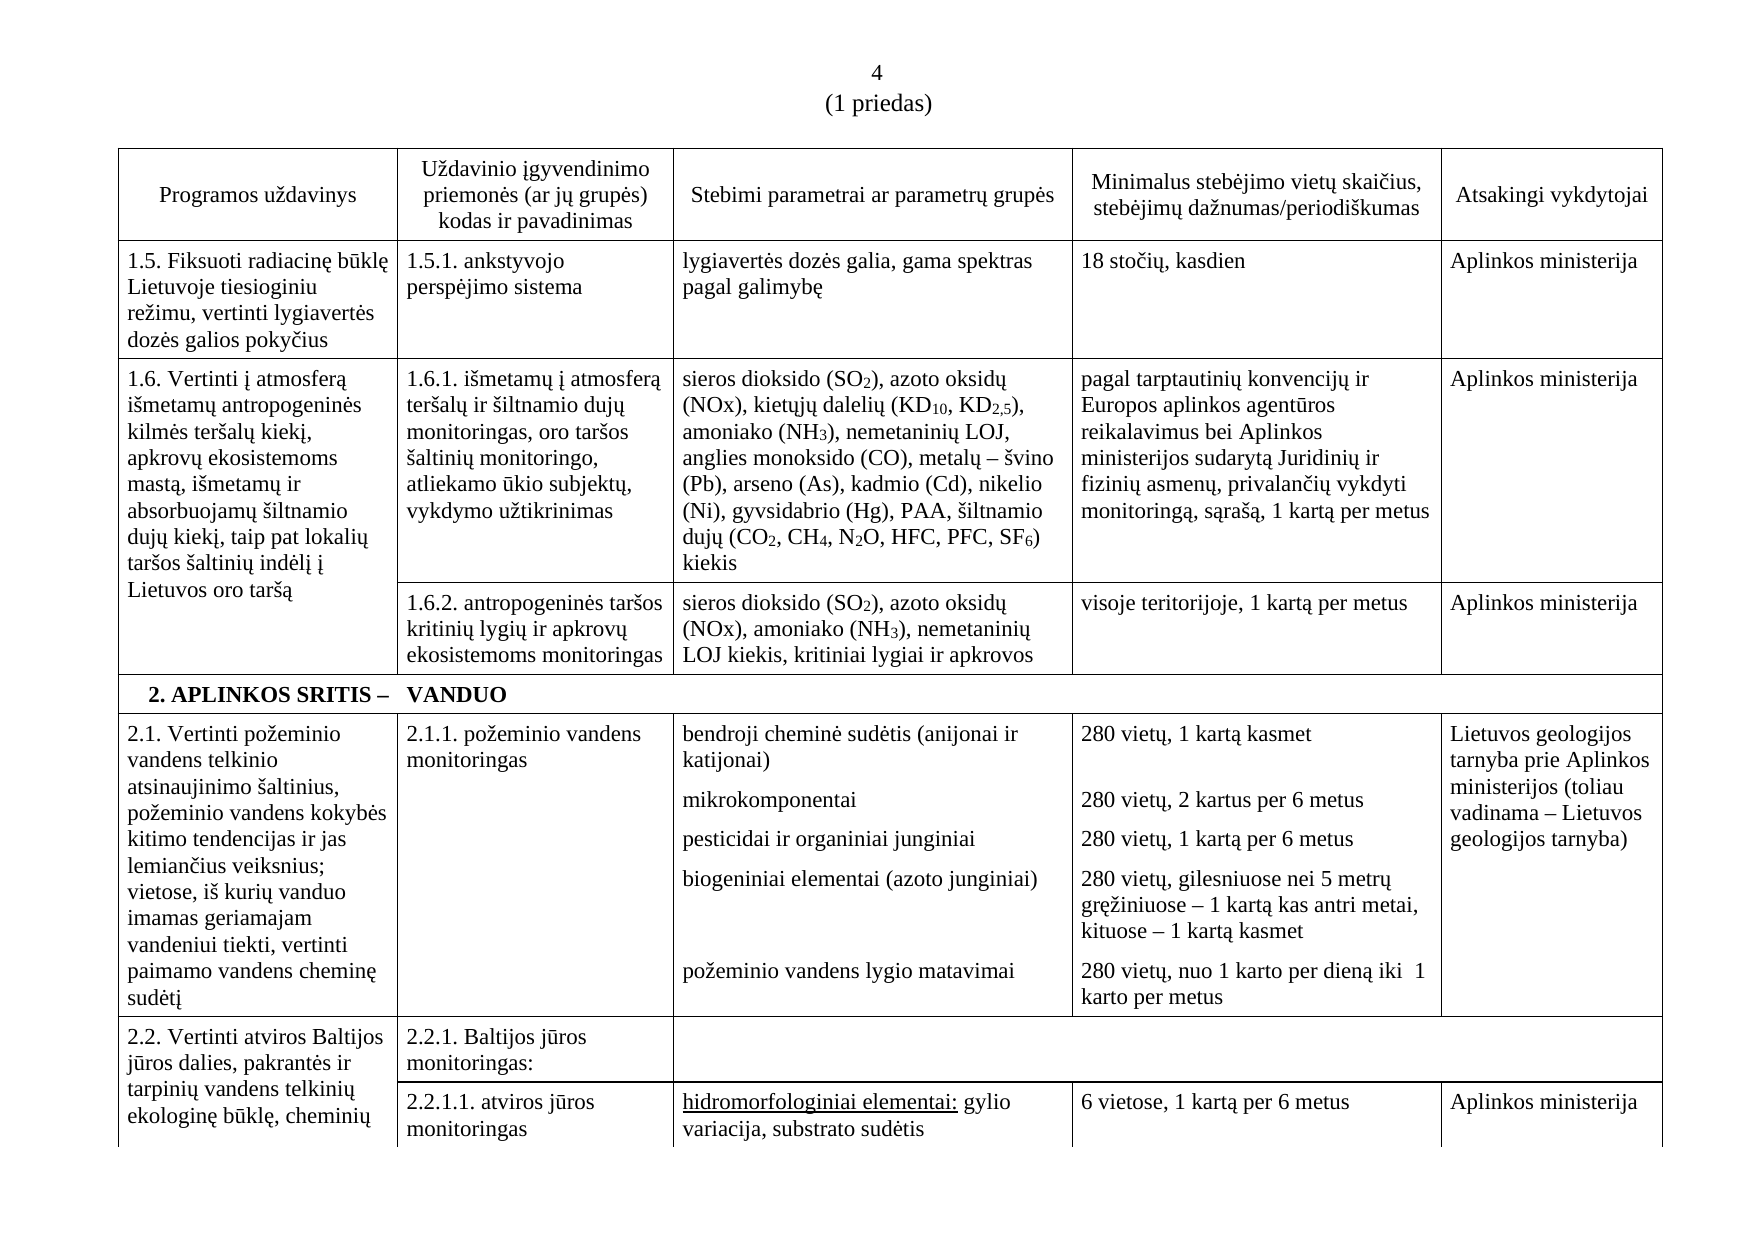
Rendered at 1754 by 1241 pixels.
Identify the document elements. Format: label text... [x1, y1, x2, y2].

table_cell Aplinkos ministerija [1442, 1083, 1662, 1147]
table_header Uždavinio įgyvendinimo priemonės (ar jų grupės) kodas ir pavadinimas [398, 149, 673, 240]
table_cell lygiavertės dozės galia, gama spektras pagal galimybę [674, 241, 1072, 358]
table_header Minimalus stebėjimo vietų skaičius, stebėjimų dažnumas/periodiškumas [1073, 149, 1441, 240]
table_cell [398, 950, 673, 1016]
table_cell požeminio vandens lygio matavimai [674, 950, 1072, 1016]
table_cell 1.6. Vertinti į atmosferą išmetamų antropogeninės kilmės teršalų kiekį, apkrovų ekosistemoms mastą, išmetamų ir absorbuojamų šiltnamio dujų kiekį, taip pat lokalių taršos šaltinių indėlį į Lietuvos oro taršą [119, 359, 397, 674]
table_header Atsakingi vykdytojai [1442, 149, 1662, 240]
table_header Programos uždavinys [119, 149, 397, 240]
table_cell [1441, 675, 1662, 713]
table_cell visoje teritorijoje, 1 kartą per metus [1073, 583, 1441, 674]
table_cell Lietuvos geologijos tarnyba prie Aplinkos ministerijos (toliau vadinama – Lietuvos geologijos tarnyba) [1442, 714, 1662, 858]
table_cell 2.1. Vertinti požeminio vandens telkinio atsinaujinimo šaltinius, požeminio vandens kokybės kitimo tendencijas ir jas lemiančius veiksnius; vietose, iš kurių vanduo imamas geriamajam vandeniui tiekti, vertinti paimamo vandens cheminę sudėtį [119, 714, 397, 1016]
table_cell Aplinkos ministerija [1442, 241, 1662, 358]
table_cell 1.6.2. antropogeninės taršos kritinių lygių ir apkrovų ekosistemoms monitoringas [398, 583, 673, 674]
table_cell [1072, 675, 1441, 713]
table_cell [398, 779, 673, 818]
table_cell [674, 1017, 1072, 1081]
table_cell 2.2.1.1. atviros jūros monitoringas [398, 1083, 673, 1147]
table_cell 1.5.1. ankstyvojo perspėjimo sistema [398, 241, 673, 358]
table_cell 2.2.1. Baltijos jūros monitoringas: [398, 1017, 673, 1081]
table_cell mikrokomponentai [674, 779, 1072, 818]
table_cell bendroji cheminė sudėtis (anijonai ir katijonai) [674, 714, 1072, 779]
table_cell [1441, 1017, 1662, 1081]
table_cell Aplinkos ministerija [1442, 583, 1662, 674]
table_cell [1072, 1017, 1441, 1081]
table_cell [1442, 858, 1662, 950]
table_cell 1.6.1. išmetamų į atmosferą teršalų ir šiltnamio dujų monitoringas, oro taršos šaltinių monitoringo, atliekamo ūkio subjektų, vykdymo užtikrinimas [398, 359, 673, 582]
table_cell 1.5. Fiksuoti radiacinę būklę Lietuvoje tiesioginiu režimu, vertinti lygiavertės dozės galios pokyčius [119, 241, 397, 358]
table_cell sieros dioksido (SO2), azoto oksidų (NOx), kietųjų dalelių (KD10, KD2,5), amoniako (NH3), nemetaninių LOJ, anglies monoksido (CO), metalų – švino (Pb), arseno (As), kadmio (Cd), nikelio (Ni), gyvsidabrio (Hg), PAA, šiltnamio dujų (CO2, CH4, N2O, HFC, PFC, SF6) kiekis [674, 359, 1072, 582]
table_cell 280 vietų, 1 kartą per 6 metus [1073, 818, 1441, 858]
table_cell pesticidai ir organiniai junginiai [674, 818, 1072, 858]
table_cell 280 vietų, gilesniuose nei 5 metrų gręžiniuose – 1 kartą kas antri metai, kituose – 1 kartą kasmet [1073, 858, 1441, 950]
table_cell biogeniniai elementai (azoto junginiai) [674, 858, 1072, 950]
table_cell 280 vietų, 1 kartą kasmet [1073, 714, 1441, 779]
table_cell 280 vietų, nuo 1 karto per dieną iki 1 karto per metus [1073, 950, 1441, 1016]
table_cell [673, 675, 1072, 713]
table_cell 2.2. Vertinti atviros Baltijos jūros dalies, pakrantės ir tarpinių vandens telkinių ekologinę būklę, cheminių [119, 1017, 397, 1147]
table_cell 280 vietų, 2 kartus per 6 metus [1073, 779, 1441, 818]
table_header Stebimi parametrai ar parametrų grupės [674, 149, 1072, 240]
table_cell 6 vietose, 1 kartą per 6 metus [1073, 1083, 1441, 1147]
table_cell sieros dioksido (SO2), azoto oksidų (NOx), amoniako (NH3), nemetaninių LOJ kiekis, kritiniai lygiai ir apkrovos [674, 583, 1072, 674]
table_cell pagal tarptautinių konvencijų ir Europos aplinkos agentūros reikalavimus bei Aplinkos ministerijos sudarytą Juridinių ir fizinių asmenų, privalančių vykdyti monitoringą, sąrašą, 1 kartą per metus [1073, 359, 1441, 582]
table_cell 18 stočių, kasdien [1073, 241, 1441, 358]
table_cell [398, 858, 673, 950]
table_cell hidromorfologiniai elementai: gylio variacija, substrato sudėtis [674, 1083, 1072, 1147]
table_cell [1442, 950, 1662, 1016]
table_cell 2.1.1. požeminio vandens monitoringas [398, 714, 673, 779]
table_cell Aplinkos ministerija [1442, 359, 1662, 582]
table_cell VANDUO [398, 675, 673, 713]
table_cell [398, 818, 673, 858]
table_cell 2. APLINKOS SRITIS – [119, 675, 397, 713]
